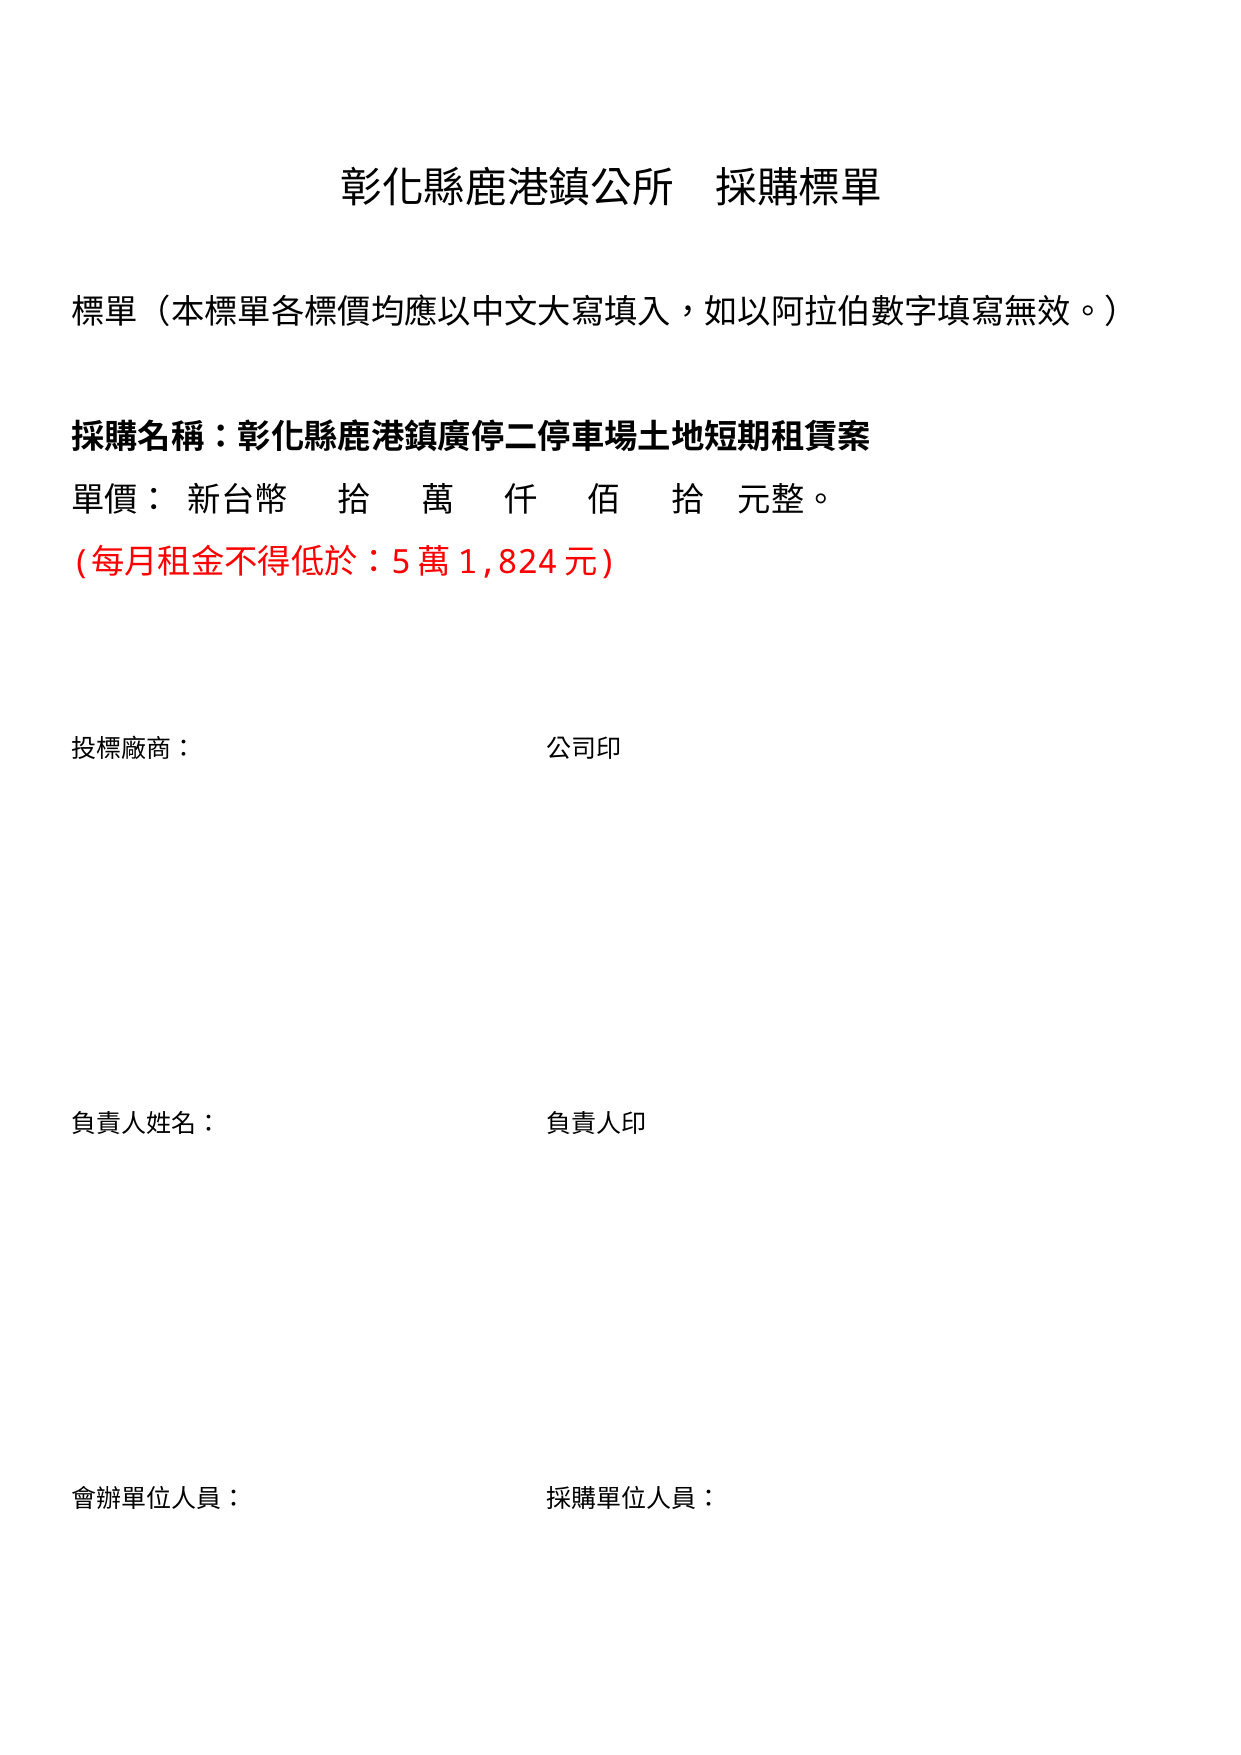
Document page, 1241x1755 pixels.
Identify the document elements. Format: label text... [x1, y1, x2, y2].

text (每月租金不得低於：5萬1,824元) [71, 517, 1152, 580]
text 投標廠商： 公司印 [71, 705, 1152, 767]
text 會辦單位人員： 採購單位人員： [71, 1455, 1152, 1517]
text 標單（本標單各標價均應以中文大寫填入，如以阿拉伯數字填寫無效。） [71, 267, 1152, 330]
text 單價： 新台幣 拾 萬 仟 佰 拾 元整。 [71, 455, 1152, 517]
text 彰化縣鹿港鎮公所 採購標單 [71, 142, 1152, 205]
text 負責人姓名： 負責人印 [71, 1080, 1152, 1142]
text 採購名稱：彰化縣鹿港鎮廣停二停車場土地短期租賃案 [71, 392, 1152, 455]
